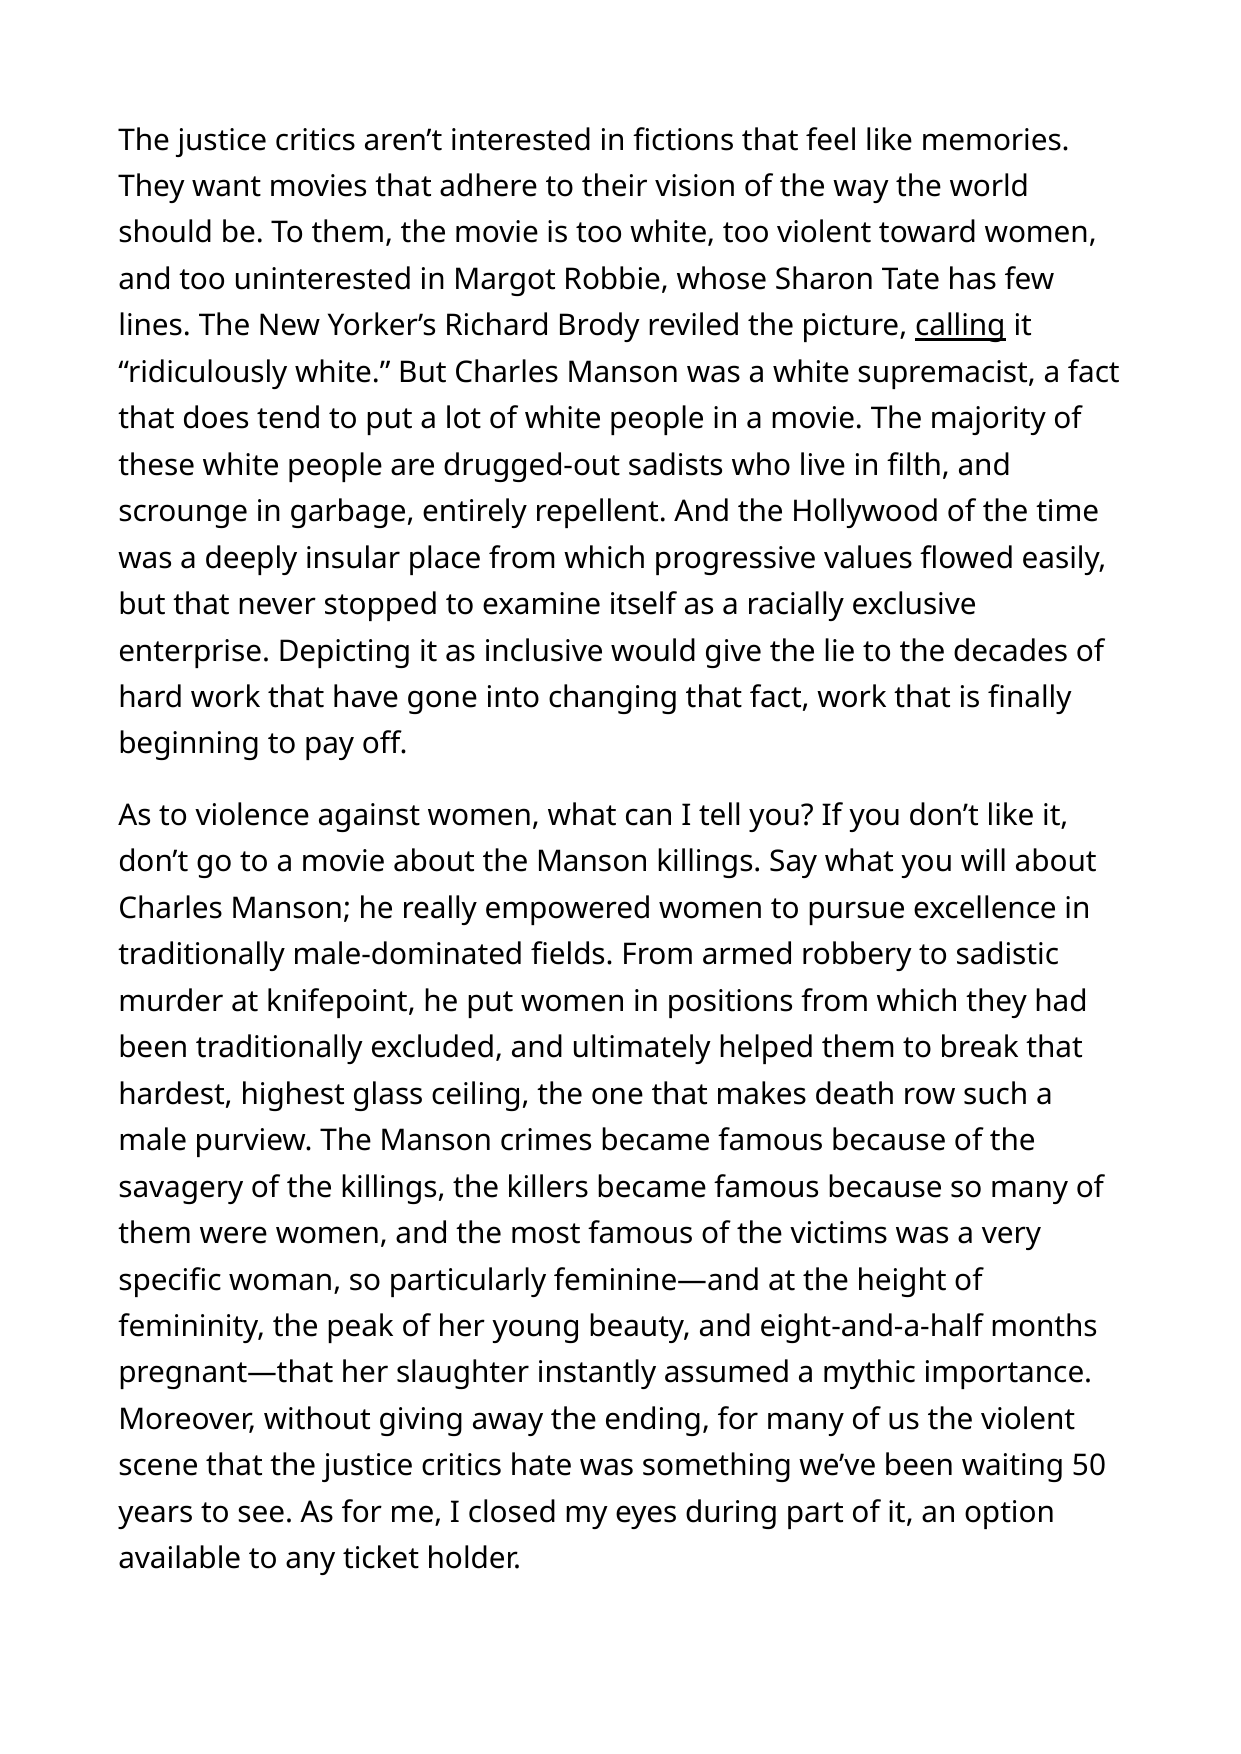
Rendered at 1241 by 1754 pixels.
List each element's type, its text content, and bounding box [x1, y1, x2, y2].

text As to violence against women, what can I tell you? If you don’t like it, don’t go to a movie about the Manson killings. Say what you will about Charles Manson; he really empowered women to pursue excellence in traditionally male-dominated fields. From armed robbery to sadistic murder at knifepoint, he put women in positions from which they had been traditionally excluded, and ultimately helped them to break that hardest, highest glass ceiling, the one that makes death row such a male purview. The Manson crimes became famous because of the savagery of the killings, the killers became famous because so many of them were women, and the most famous of the victims was a very specific woman, so particularly feminine—and at the height of femininity, the peak of her young beauty, and eight-and-a-half months pregnant—that her slaughter instantly assumed a mythic importance. Moreover, without giving away the ending, for many of us the violent scene that the justice critics hate was something we’ve been waiting 50 years to see. As for me, I closed my eyes during part of it, an option available to any ticket holder. [118, 793, 1122, 1577]
text The justice critics aren’t interested in fictions that feel like memories. They want movies that adhere to their vision of the way the world should be. To them, the movie is too white, too violent toward women, and too uninterested in Margot Robbie, whose Sharon Tate has few lines. The New Yorker’s Richard Brody reviled the picture, calling it “ridiculously white.” But Charles Manson was a white supremacist, a fact that does tend to put a lot of white people in a movie. The majority of these white people are drugged-out sadists who live in filth, and scrounge in garbage, entirely repellent. And the Hollywood of the time was a deeply insular place from which progressive values flowed easily, but that never stopped to examine itself as a racially exclusive enterprise. Depicting it as inclusive would give the lie to the decades of hard work that have gone into changing that fact, work that is finally beginning to pay off. [118, 118, 1122, 762]
